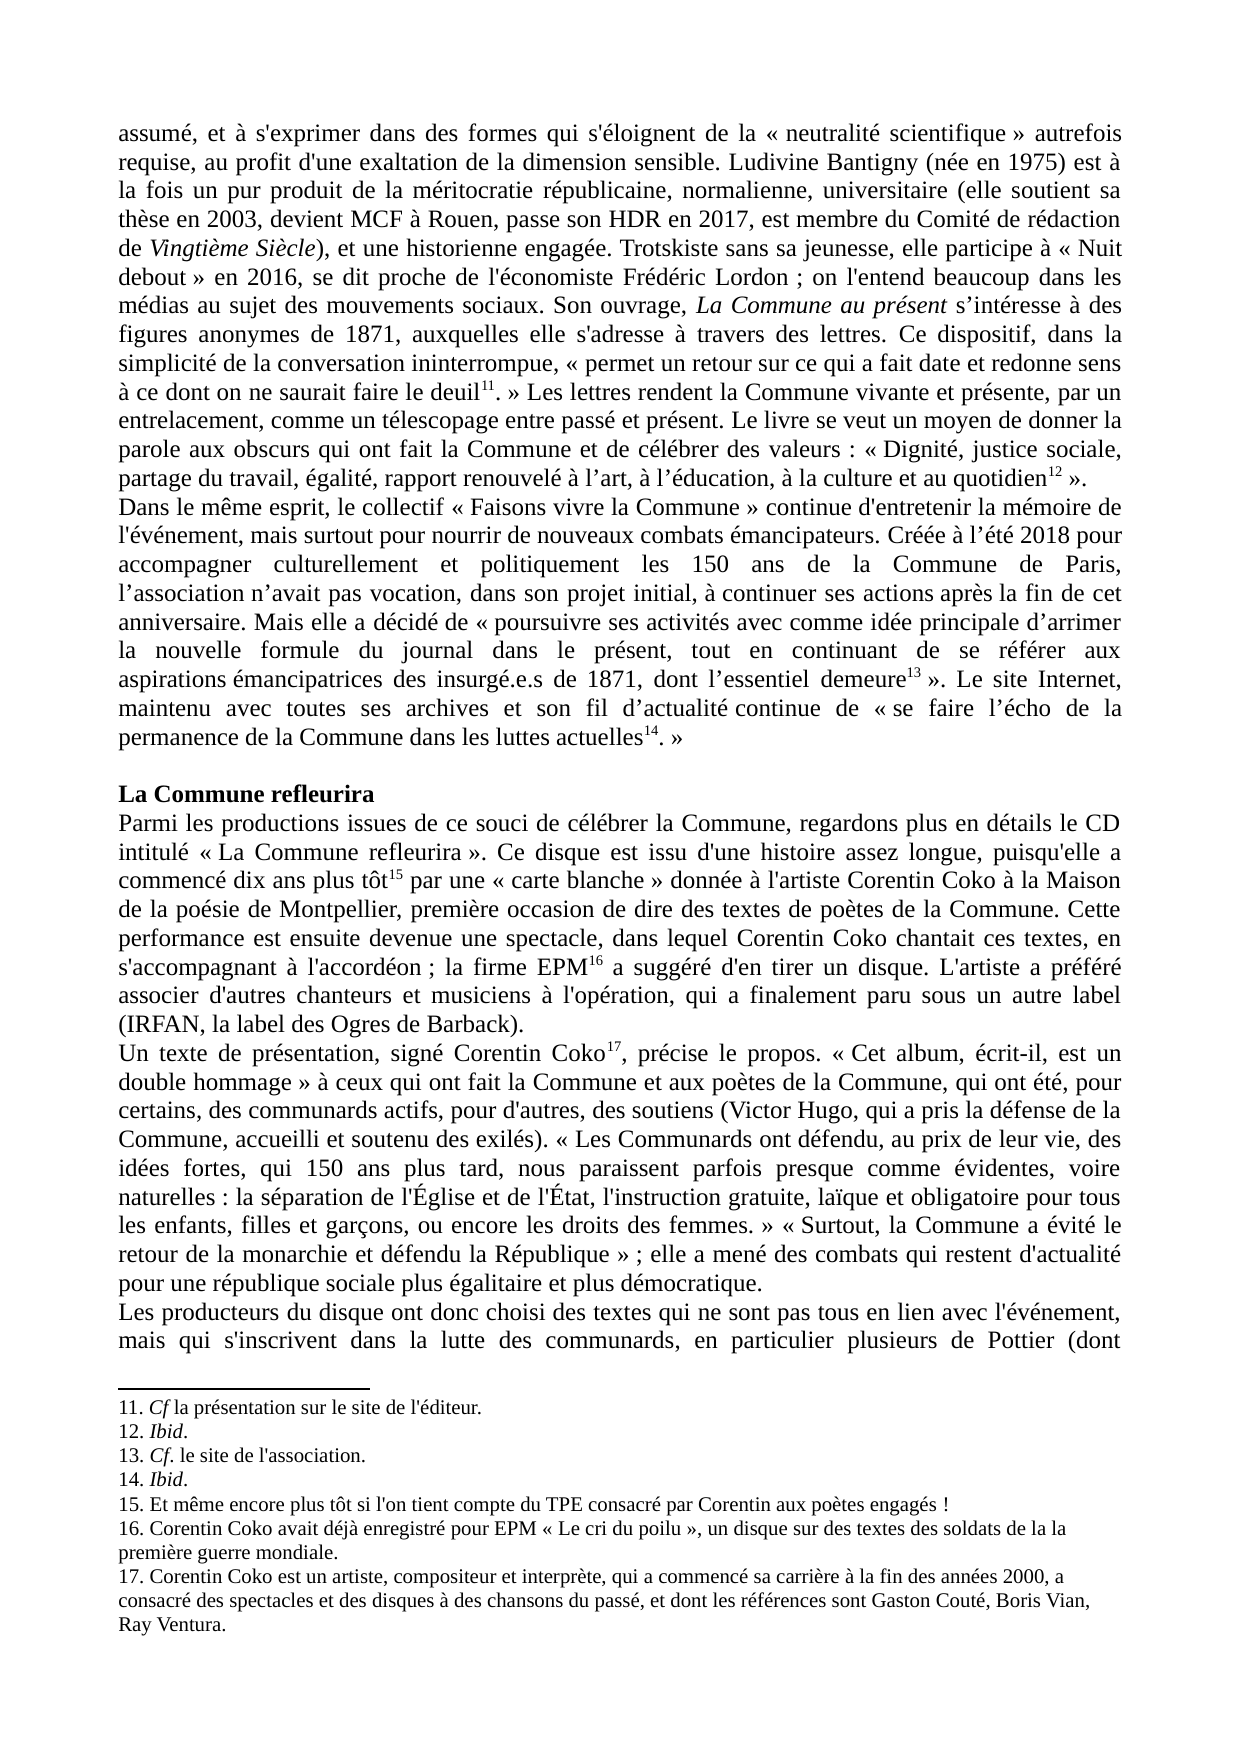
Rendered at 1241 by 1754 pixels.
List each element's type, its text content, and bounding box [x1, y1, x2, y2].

text La Commune refleurira [118, 779, 1122, 808]
text . Corentin Coko est un artiste, compositeur et interprète, qui a commencé sa carrière à la fin des années 2000, a consacré des spectacles et des disques à des chansons du passé, et dont les références sont Gaston Couté, Boris Vian, Ray Ventura. [118, 1564, 1122, 1636]
text . Corentin Coko avait déjà enregistré pour EPM « Le cri du poilu », un disque sur des textes des soldats de la la première guerre mondiale. [118, 1516, 1122, 1564]
text Un texte de présentation, signé Corentin Coko, précise le propos. « Cet album, écrit-il, est un double hommage » à ceux qui ont fait la Commune et aux poètes de la Commune, qui ont été, pour certains, des communards actifs, pour d'autres, des soutiens (Victor Hugo, qui a pris la défense de la Commune, accueilli et soutenu des exilés). « Les Communards ont défendu, au prix de leur vie, des idées fortes, qui 150 ans plus tard, nous paraissent parfois presque comme évidentes, voire naturelles : la séparation de l'Église et de l'État, l'instruction gratuite, laïque et obligatoire pour tous les enfants, filles et garçons, ou encore les droits des femmes. » « Surtout, la Commune a évité le retour de la monarchie et défendu la République » ; elle a mené des combats qui restent d'actualité pour une république sociale plus égalitaire et plus démocratique. [118, 1038, 1122, 1297]
text Dans le même esprit, le collectif « Faisons vivre la Commune » continue d'entretenir la mémoire de l'événement, mais surtout pour nourrir de nouveaux combats émancipateurs. Créée à l’été 2018 pour accompagner culturellement et politiquement les 150 ans de la Commune de Paris, l’association n’avait pas vocation, dans son projet initial, à continuer ses actions après la fin de cet anniversaire. Mais elle a décidé de « poursuivre ses activités avec comme idée principale d’arrimer la nouvelle formule du journal dans le présent, tout en continuant de se référer aux aspirations émancipatrices des insurgé.e.s de 1871, dont l’essentiel demeure ». Le site Internet, maintenu avec toutes ses archives et son fil d’actualité continue de « se faire l’écho de la permanence de la Commune dans les luttes actuelles. » [118, 492, 1122, 751]
text . Ibid. [118, 1419, 1122, 1443]
text Parmi les productions issues de ce souci de célébrer la Commune, regardons plus en détails le CD intitulé « La Commune refleurira ». Ce disque est issu d'une histoire assez longue, puisqu'elle a commencé dix ans plus tôt par une « carte blanche » donnée à l'artiste Corentin Coko à la Maison de la poésie de Montpellier, première occasion de dire des textes de poètes de la Commune. Cette performance est ensuite devenue une spectacle, dans lequel Corentin Coko chantait ces textes, en s'accompagnant à l'accordéon ; la firme EPM a suggéré d'en tirer un disque. L'artiste a préféré associer d'autres chanteurs et musiciens à l'opération, qui a finalement paru sous un autre label (IRFAN, la label des Ogres de Barback). [118, 808, 1122, 1038]
text . Et même encore plus tôt si l'on tient compte du TPE consacré par Corentin aux poètes engagés ! [118, 1491, 1122, 1516]
text . Cf la présentation sur le site de l'éditeur. [118, 1395, 1122, 1419]
text . Cf. le site de l'association. [118, 1443, 1122, 1467]
text assumé, et à s'exprimer dans des formes qui s'éloignent de la « neutralité scientifique » autrefois requise, au profit d'une exaltation de la dimension sensible. Ludivine Bantigny (née en 1975) est à la fois un pur produit de la méritocratie républicaine, normalienne, universitaire (elle soutient sa thèse en 2003, devient MCF à Rouen, passe son HDR en 2017, est membre du Comité de rédaction de Vingtième Siècle), et une historienne engagée. Trotskiste sans sa jeunesse, elle participe à « Nuit debout » en 2016, se dit proche de l'économiste Frédéric Lordon ; on l'entend beaucoup dans les médias au sujet des mouvements sociaux. Son ouvrage, La Commune au présent s’intéresse à des figures anonymes de 1871, auxquelles elle s'adresse à travers des lettres. Ce dispositif, dans la simplicité de la conversation ininterrompue, « permet un retour sur ce qui a fait date et redonne sens à ce dont on ne saurait faire le deuil. » Les lettres rendent la Commune vivante et présente, par un entrelacement, comme un télescopage entre passé et présent. Le livre se veut un moyen de donner la parole aux obscurs qui ont fait la Commune et de célébrer des valeurs : « Dignité, justice sociale, partage du travail, égalité, rapport renouvelé à l’art, à l’éducation, à la culture et au quotidien ». [118, 118, 1122, 492]
text . Ibid. [118, 1467, 1122, 1491]
text Les producteurs du disque ont donc choisi des textes qui ne sont pas tous en lien avec l'événement, mais qui s'inscrivent dans la lutte des communards, en particulier plusieurs de Pottier (dont [118, 1297, 1122, 1354]
